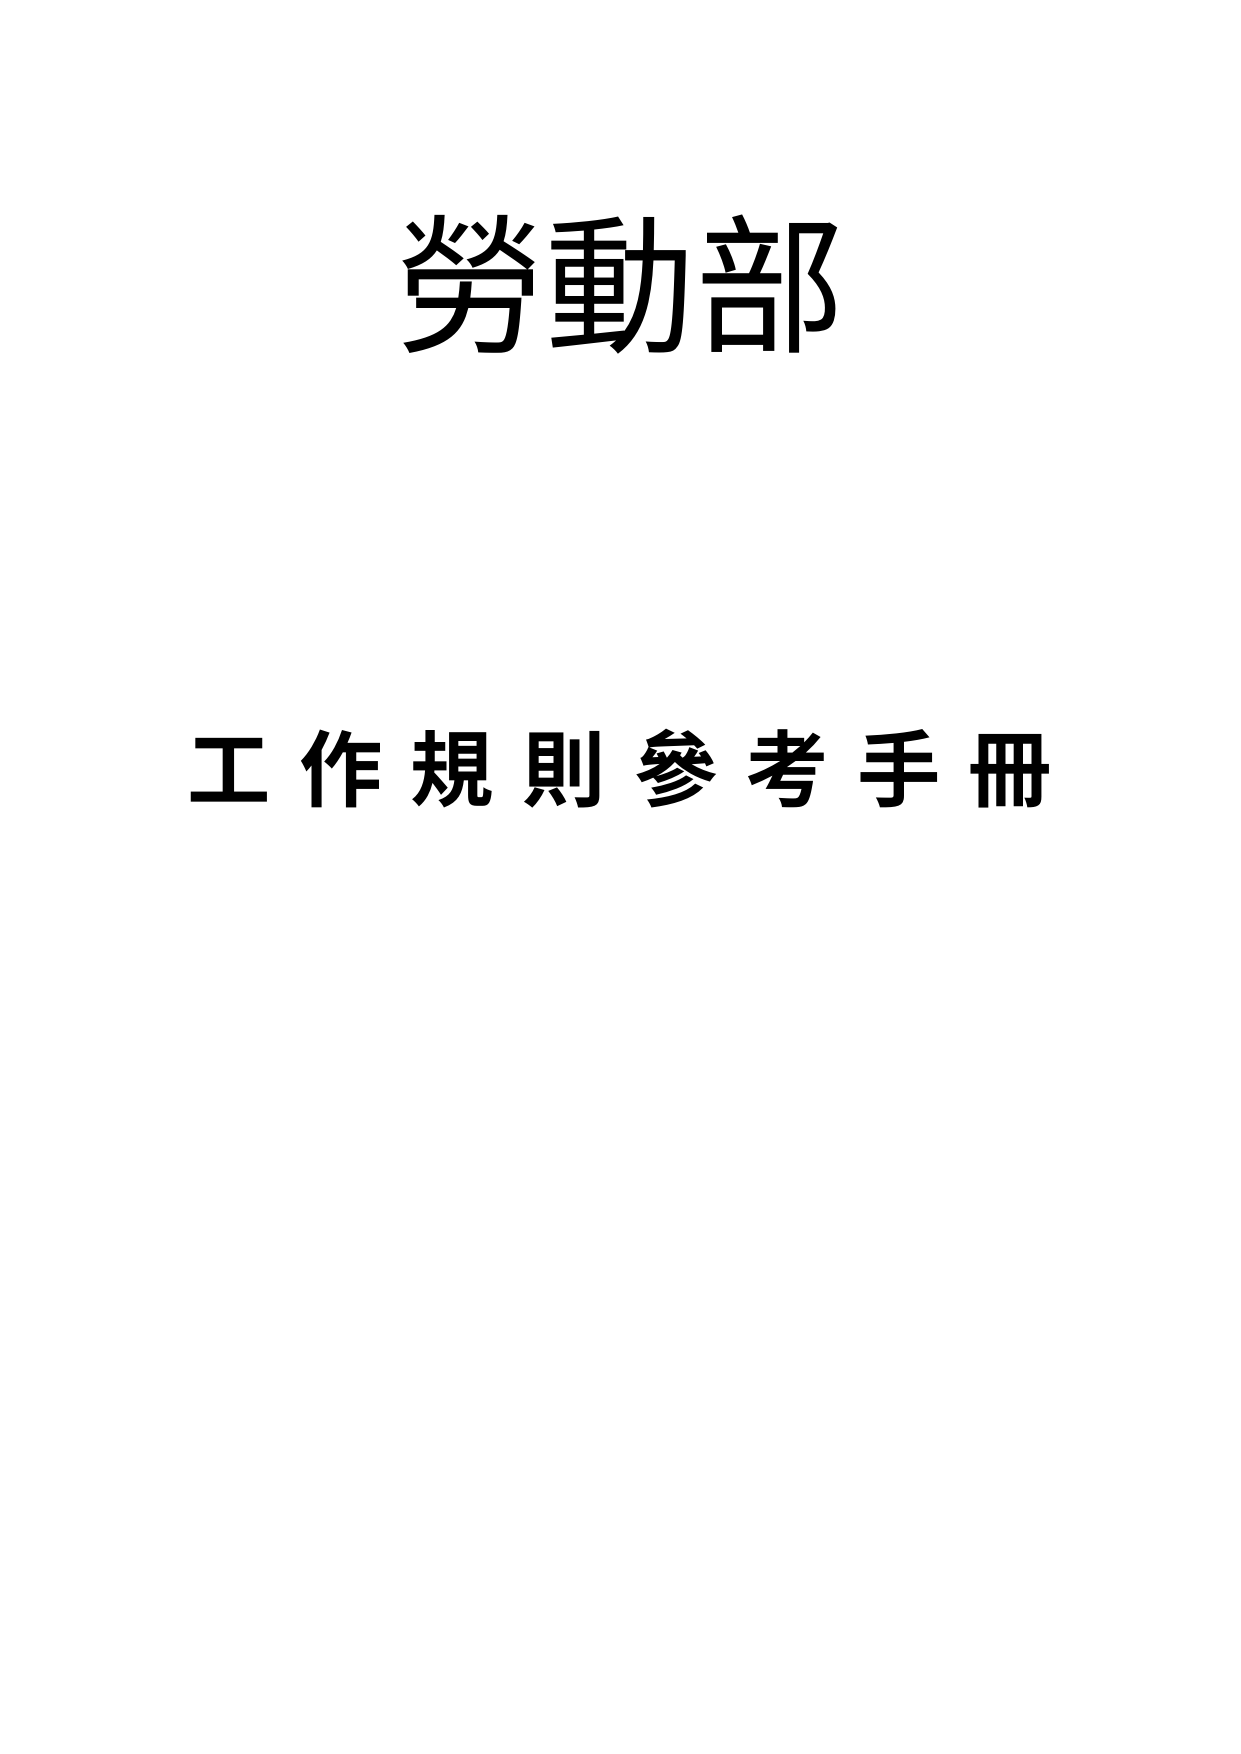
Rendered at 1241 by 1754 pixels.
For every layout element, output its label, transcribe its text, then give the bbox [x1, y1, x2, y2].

text 勞動部 [187, 164, 1053, 389]
text 工作規則參考手冊 [187, 689, 1053, 839]
